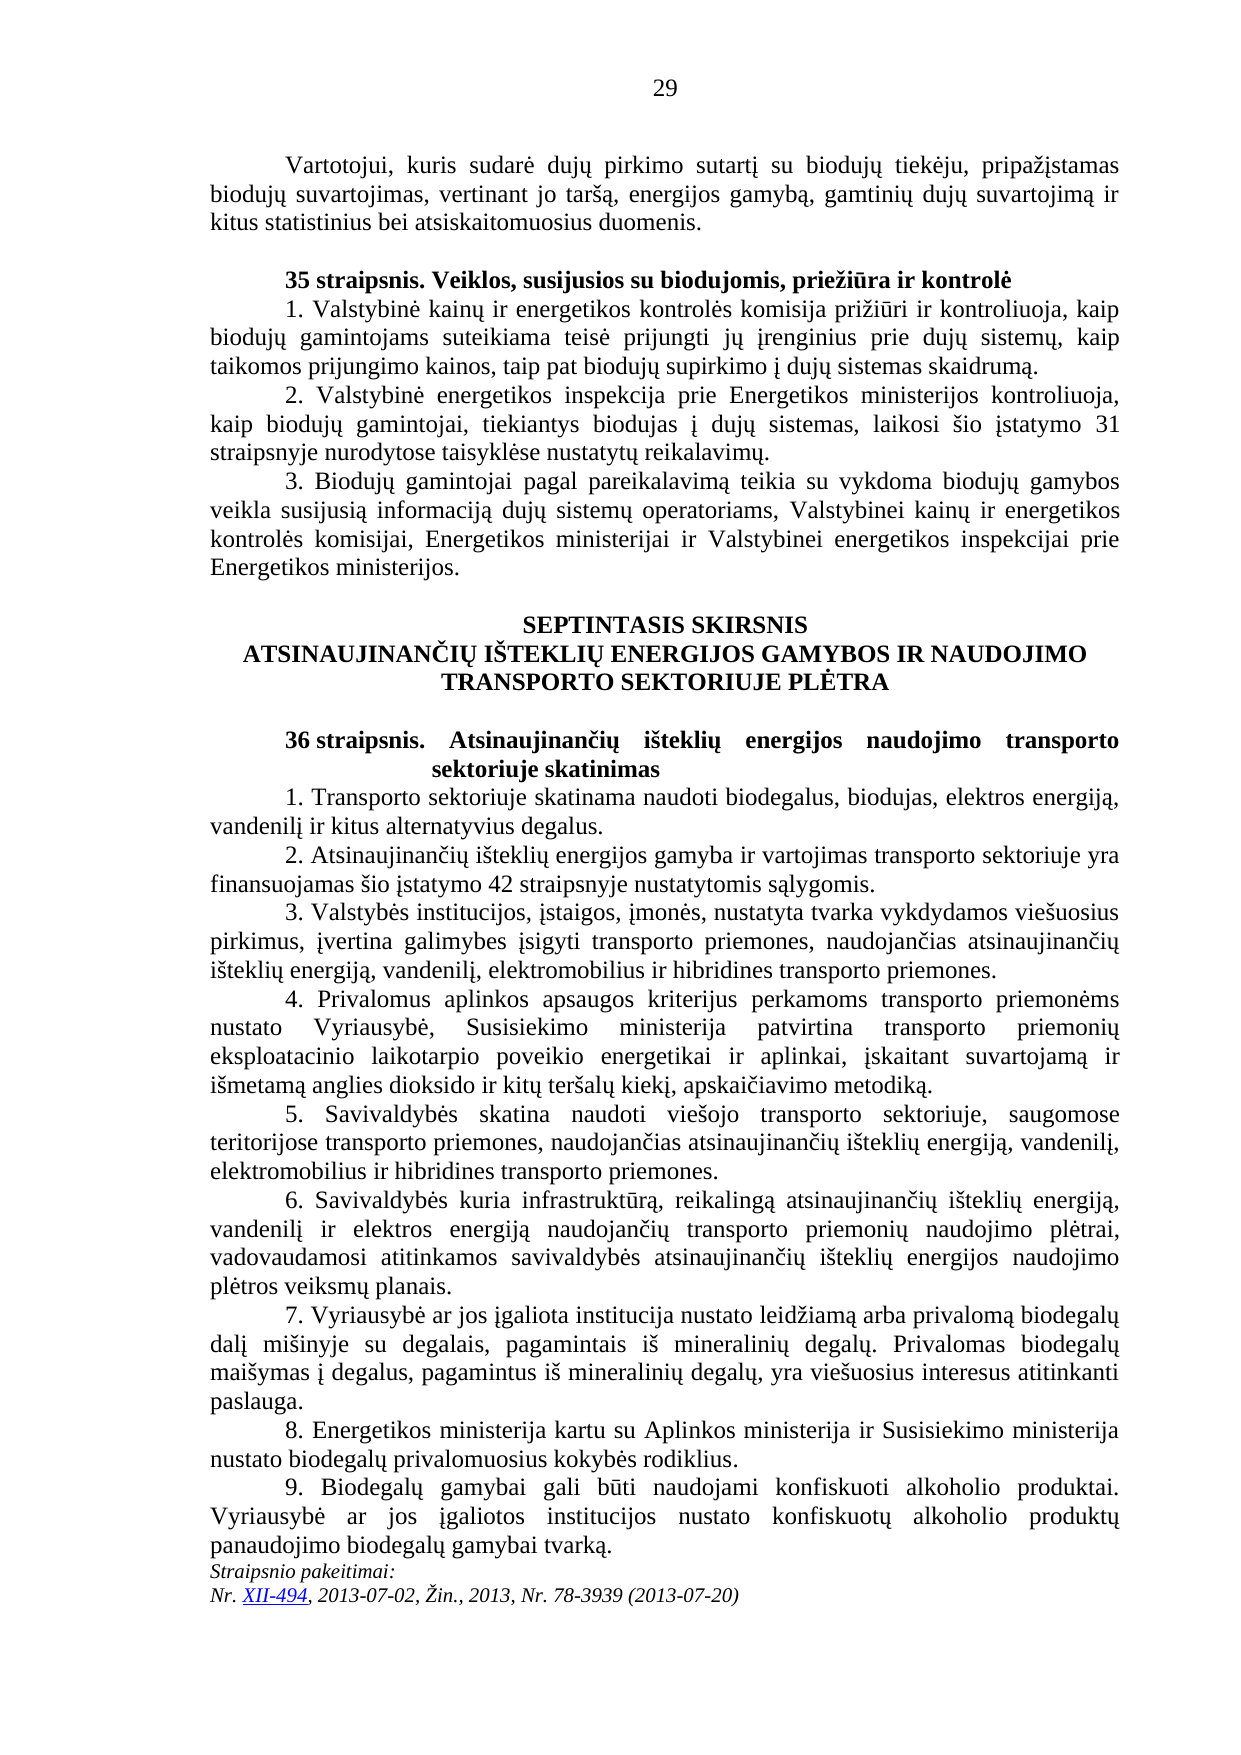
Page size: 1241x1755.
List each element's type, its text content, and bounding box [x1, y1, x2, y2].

subtitle 3. Biodujų gamintojai pagal pareikalavimą teikia su vykdoma biodujų gamybos veikla susijusią informaciją dujų sistemų operatoriams, Valstybinei kainų ir energetikos kontrolės komisijai, Energetikos ministerijai ir Valstybinei energetikos inspekcijai prie Energetikos ministerijos. [210, 466, 1120, 581]
text Nr. XII-494, 2013-07-02, Žin., 2013, Nr. 78-3939 (2013-07-20) [210, 1583, 1120, 1607]
subtitle Vartotojui, kuris sudarė dujų pirkimo sutartį su biodujų tiekėju, pripažįstamas biodujų suvartojimas, vertinant jo taršą, energijos gamybą, gamtinių dujų suvartojimą ir kitus statistinius bei atsiskaitomuosius duomenis. [210, 150, 1120, 236]
text 3. Valstybės institucijos, įstaigos, įmonės, nustatyta tvarka vykdydamos viešuosius pirkimus, įvertina galimybes įsigyti transporto priemones, naudojančias atsinaujinančių išteklių energiją, vandenilį, elektromobilius ir hibridines transporto priemones. [210, 897, 1120, 984]
text 9. Biodegalų gamybai gali būti naudojami konfiskuoti alkoholio produktai. Vyriausybė ar jos įgaliotos institucijos nustato konfiskuotų alkoholio produktų panaudojimo biodegalų gamybai tvarką. [210, 1472, 1120, 1559]
text 2. Atsinaujinančių išteklių energijos gamyba ir vartojimas transporto sektoriuje yra finansuojamas šio įstatymo 42 straipsnyje nustatytomis sąlygomis. [210, 840, 1120, 897]
text 35 straipsnis. Veiklos, susijusios su biodujomis, priežiūra ir kontrolė [210, 265, 1120, 294]
text 6. Savivaldybės kuria infrastruktūrą, reikalingą atsinaujinančių išteklių energiją, vandenilį ir elektros energiją naudojančių transporto priemonių naudojimo plėtrai, vadovaudamosi atitinkamos savivaldybės atsinaujinančių išteklių energijos naudojimo plėtros veiksmų planais. [210, 1185, 1120, 1300]
text SEPTINTASIS SKIRSNIS [210, 610, 1120, 639]
text 4. Privalomus aplinkos apsaugos kriterijus perkamoms transporto priemonėms nustato Vyriausybė, Susisiekimo ministerija patvirtina transporto priemonių eksploatacinio laikotarpio poveikio energetikai ir aplinkai, įskaitant suvartojamą ir išmetamą anglies dioksido ir kitų teršalų kiekį, apskaičiavimo metodiką. [210, 984, 1120, 1099]
text 8. Energetikos ministerija kartu su Aplinkos ministerija ir Susisiekimo ministerija nustato biodegalų privalomuosius kokybės rodiklius. [210, 1415, 1120, 1472]
text Straipsnio pakeitimai: [210, 1559, 1120, 1583]
text ATSINAUJINANČIŲ IŠTEKLIŲ ENERGIJOS GAMYBOS IR NAUDOJIMO TRANSPORTO SEKTORIUJE PLĖTRA [210, 639, 1120, 696]
subtitle 2. Valstybinė energetikos inspekcija prie Energetikos ministerijos kontroliuoja, kaip biodujų gamintojai, tiekiantys biodujas į dujų sistemas, laikosi šio įstatymo 31 straipsnyje nurodytose taisyklėse nustatytų reikalavimų. [210, 380, 1120, 466]
subtitle 1. Valstybinė kainų ir energetikos kontrolės komisija prižiūri ir kontroliuoja, kaip biodujų gamintojams suteikiama teisė prijungti jų įrenginius prie dujų sistemų, kaip taikomos prijungimo kainos, taip pat biodujų supirkimo į dujų sistemas skaidrumą. [210, 294, 1120, 380]
text 1. Transporto sektoriuje skatinama naudoti biodegalus, biodujas, elektros energiją, vandenilį ir kitus alternatyvius degalus. [210, 782, 1120, 840]
text 7. Vyriausybė ar jos įgaliota institucija nustato leidžiamą arba privalomą biodegalų dalį mišinyje su degalais, pagamintais iš mineralinių degalų. Privalomas biodegalų maišymas į degalus, pagamintus iš mineralinių degalų, yra viešuosius interesus atitinkanti paslauga. [210, 1300, 1120, 1415]
text 36 straipsnis. Atsinaujinančių išteklių energijos naudojimo transporto sektoriuje skatinimas [285, 725, 1120, 782]
text 5. Savivaldybės skatina naudoti viešojo transporto sektoriuje, saugomose teritorijose transporto priemones, naudojančias atsinaujinančių išteklių energiją, vandenilį, elektromobilius ir hibridines transporto priemones. [210, 1099, 1120, 1185]
